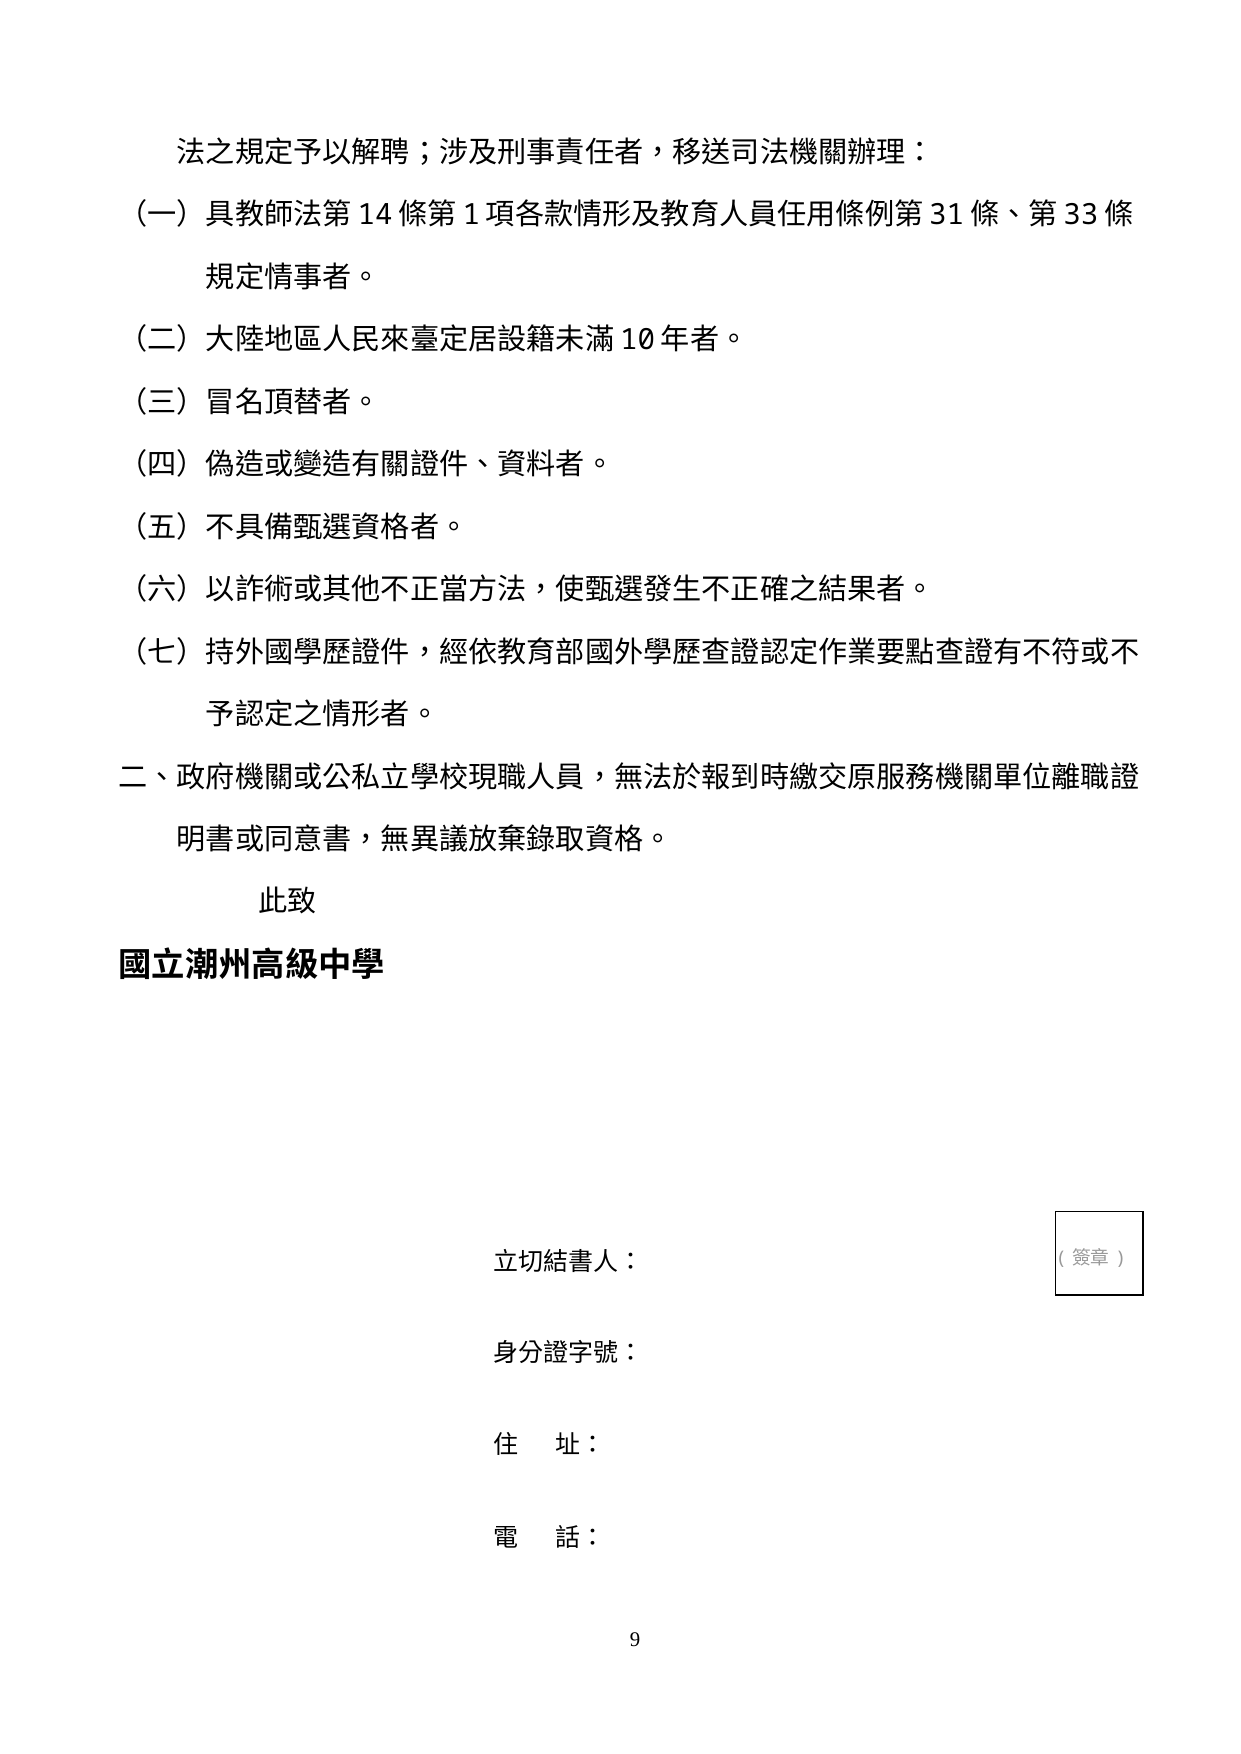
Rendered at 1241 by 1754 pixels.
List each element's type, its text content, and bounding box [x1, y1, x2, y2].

text （七）持外國學歷證件，經依教育部國外學歷查證認定作業要點查證有不符或不予認定之情形者。 [118, 608, 1152, 733]
text （四）偽造或變造有關證件、資料者。 [118, 420, 1152, 483]
text 住址： [118, 1401, 1152, 1463]
text （三）冒名頂替者。 [118, 358, 1152, 420]
text （二）大陸地區人民來臺定居設籍未滿10年者。 [118, 295, 1152, 358]
text 此致 [118, 858, 1152, 920]
text （六）以詐術或其他不正當方法，使甄選發生不正確之結果者。 [118, 545, 1152, 608]
text 二、政府機關或公私立學校現職人員，無法於報到時繳交原服務機關單位離職證明書或同意書，無異議放棄錄取資格。 [118, 733, 1152, 858]
text （五）不具備甄選資格者。 [118, 483, 1152, 545]
text 國立潮州高級中學 [118, 920, 1152, 983]
text （一）具教師法第14條第1項各款情形及教育人員任用條例第31條、第33條規定情事者。 [118, 170, 1152, 295]
text 電話： [118, 1493, 1152, 1556]
text [1144, 1216, 1152, 1278]
text 立切結書人： [118, 1216, 1055, 1278]
text 身分證字號： [118, 1308, 1152, 1371]
text 法之規定予以解聘；涉及刑事責任者，移送司法機關辦理： [118, 108, 1152, 170]
